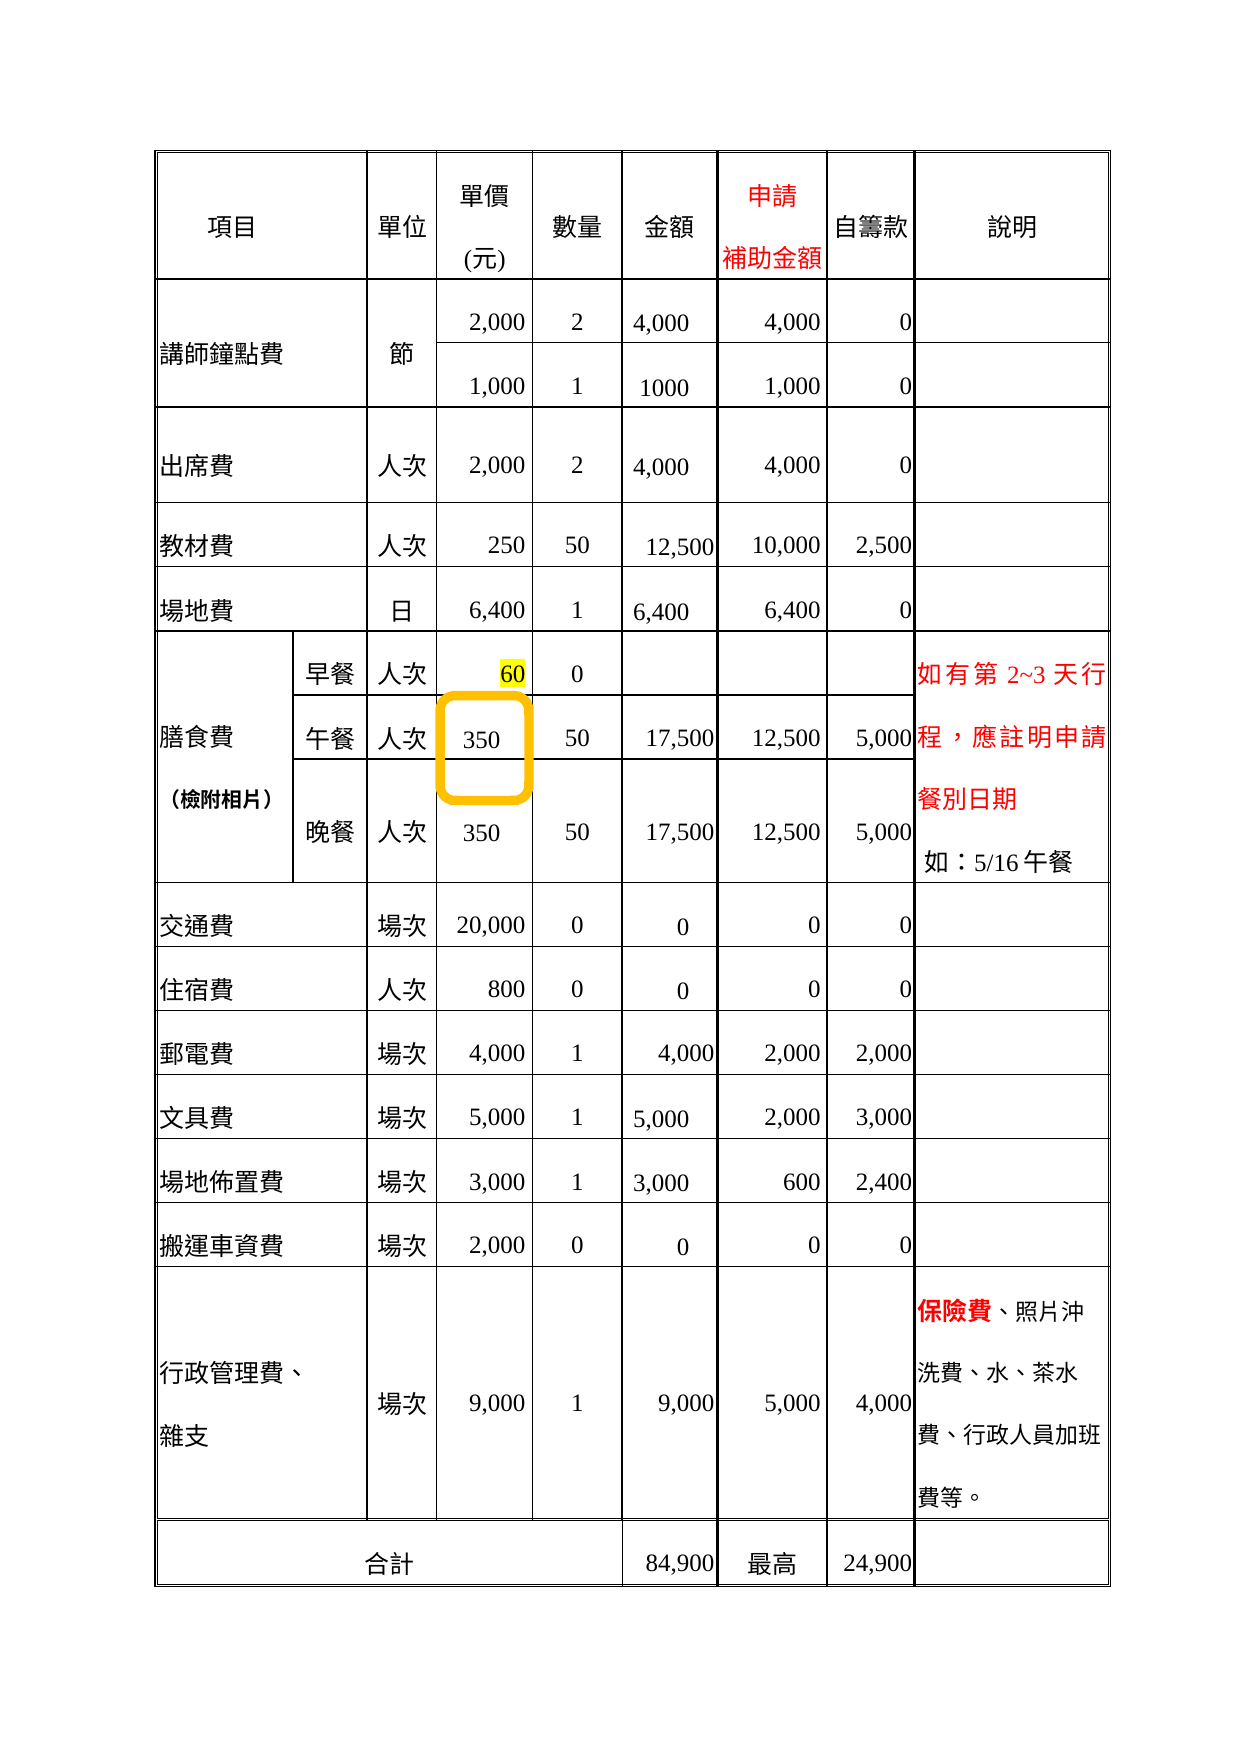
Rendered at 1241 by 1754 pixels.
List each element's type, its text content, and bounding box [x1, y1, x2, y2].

table_cell 人次 [368, 696, 436, 758]
table_cell 1 [533, 567, 621, 630]
table_cell 保險費、照片沖洗費、水、茶水費、行政人員加班費等。 [916, 1267, 1108, 1517]
table_header 申請 補助金額 [719, 153, 826, 278]
table_cell 人次 [368, 632, 436, 694]
table_cell 17,500 [623, 696, 716, 758]
table_cell 郵電費 [158, 1011, 366, 1074]
table_cell 日 [368, 567, 436, 630]
table_cell 0 [623, 1203, 716, 1266]
table_cell 5,000 [437, 1075, 532, 1138]
table_cell 5,000 [719, 1267, 826, 1517]
table_cell 0 [828, 883, 913, 946]
table_cell 50 [533, 696, 621, 758]
table_cell 2,000 [719, 1011, 826, 1074]
table_cell 膳食費 （檢附相片） [158, 632, 292, 881]
table_cell 6,400 [437, 567, 532, 630]
table_cell 0 [828, 408, 913, 502]
table_cell 3,000 [828, 1075, 913, 1138]
table_cell [916, 1139, 1108, 1202]
table_cell 住宿費 [158, 947, 366, 1009]
table_cell [916, 1521, 1108, 1584]
table_header 金額 [623, 153, 716, 278]
table_cell 2,500 [828, 503, 913, 566]
table_cell 文具費 [158, 1075, 366, 1138]
table_cell 4,000 [623, 1011, 716, 1074]
table_cell 場地佈置費 [158, 1139, 366, 1202]
table_header 自籌款 [828, 153, 913, 278]
table_cell 5,000 [828, 760, 913, 881]
table_cell 人次 [368, 503, 436, 566]
table_cell 講師鐘點費 [158, 280, 366, 406]
table_cell 4,000 [623, 408, 716, 502]
table_cell 合計 [158, 1521, 622, 1584]
table_cell 0 [533, 947, 621, 1009]
table_cell 9,000 [623, 1267, 716, 1517]
table_cell 0 [828, 947, 913, 1009]
table_cell [916, 408, 1108, 502]
table_header 單位 [368, 153, 436, 278]
table_cell 場次 [368, 1075, 436, 1138]
table_cell 如有第2~3天行程，應註明申請餐別日期 如：5/16午餐 [916, 632, 1108, 881]
table_cell 場次 [368, 1267, 436, 1517]
table_cell 2,400 [828, 1139, 913, 1202]
table_cell 6,400 [719, 567, 826, 630]
table_cell 人次 [368, 760, 436, 881]
table_cell 4,000 [437, 1011, 532, 1074]
table_cell 出席費 [158, 408, 366, 502]
table_cell 4,000 [623, 280, 716, 342]
table_header 單價 (元) [437, 153, 532, 278]
table_cell 24,900 [828, 1521, 913, 1584]
table_cell 12,500 [719, 696, 826, 758]
table_cell [916, 947, 1108, 1009]
table_cell 早餐 [294, 632, 366, 694]
table_cell 場次 [368, 883, 436, 946]
table_cell 1 [533, 1075, 621, 1138]
table_cell 4,000 [719, 408, 826, 502]
table_cell 4,000 [828, 1267, 913, 1517]
table_cell 2 [533, 280, 621, 342]
table_cell 0 [828, 1203, 913, 1266]
table_header 項目 [158, 153, 366, 278]
table_cell 1,000 [437, 343, 532, 406]
table_cell 0 [828, 567, 913, 630]
table_cell 場次 [368, 1203, 436, 1266]
table_cell [719, 632, 826, 694]
table_cell [916, 280, 1108, 342]
table_cell 5,000 [828, 696, 913, 758]
table_cell 人次 [368, 947, 436, 1009]
table_cell 50 [533, 760, 621, 881]
table_cell 2,000 [437, 408, 532, 502]
table_cell 4,000 [719, 280, 826, 342]
table_cell 20,000 [437, 883, 532, 946]
table_cell [916, 567, 1108, 630]
table_cell 2,000 [828, 1011, 913, 1074]
table_cell [828, 632, 913, 694]
table_cell 12,500 [623, 503, 716, 566]
table_header 數量 [533, 153, 621, 278]
table_cell 1 [533, 343, 621, 406]
table_cell 0 [828, 343, 913, 406]
table_cell 0 [719, 1203, 826, 1266]
table_cell [916, 1075, 1108, 1138]
table_cell 0 [533, 632, 621, 694]
table_cell 2,000 [437, 1203, 532, 1266]
table_cell 場地費 [158, 567, 366, 630]
table_cell [445, 760, 524, 795]
table_cell 人次 [368, 408, 436, 502]
table_cell 600 [719, 1139, 826, 1202]
table_cell 0 [828, 280, 913, 342]
table_cell 2 [533, 408, 621, 502]
table_cell 6,400 [623, 567, 716, 630]
table_cell 1,000 [719, 343, 826, 406]
table_cell 5,000 [623, 1075, 716, 1138]
table_cell 350 [437, 796, 532, 881]
table_cell [916, 343, 1108, 406]
table_cell 教材費 [158, 503, 366, 566]
table_cell 節 [368, 280, 436, 406]
table_cell 1 [533, 1267, 621, 1517]
table_cell 交通費 [158, 883, 366, 946]
table_cell 0 [719, 883, 826, 946]
table_cell 0 [533, 1203, 621, 1266]
table_cell [623, 632, 716, 694]
table_cell 午餐 [294, 696, 366, 758]
table_cell 0 [719, 947, 826, 1009]
table_cell 50 [533, 503, 621, 566]
table_cell 3,000 [437, 1139, 532, 1202]
table_cell 250 [437, 503, 532, 566]
table_header 說明 [916, 153, 1108, 278]
table_cell 84,900 [623, 1521, 716, 1584]
table_cell 1 [533, 1011, 621, 1074]
table_cell 12,500 [719, 760, 826, 881]
table_cell 60 [437, 632, 532, 694]
table_cell 場次 [368, 1011, 436, 1074]
table_cell [916, 1203, 1108, 1266]
table_cell 0 [533, 883, 621, 946]
table_cell 3,000 [623, 1139, 716, 1202]
table_cell 1000 [623, 343, 716, 406]
table_cell 晚餐 [294, 760, 366, 881]
table_cell 2,000 [719, 1075, 826, 1138]
table_cell 350 [445, 701, 524, 758]
table_cell 10,000 [719, 503, 826, 566]
table_cell 800 [437, 947, 532, 1009]
table_cell 搬運車資費 [158, 1203, 366, 1266]
table_cell 場次 [368, 1139, 436, 1202]
table_cell 9,000 [437, 1267, 532, 1517]
table_cell 2,000 [437, 280, 532, 342]
table_cell 行政管理費、 雜支 [158, 1267, 366, 1517]
table_cell [916, 503, 1108, 566]
table_cell 17,500 [623, 760, 716, 881]
table_cell 0 [623, 883, 716, 946]
table_cell [916, 883, 1108, 946]
table_cell 最高 [719, 1521, 826, 1584]
table_cell 1 [533, 1139, 621, 1202]
table_cell 0 [623, 947, 716, 1009]
table_cell [916, 1011, 1108, 1074]
